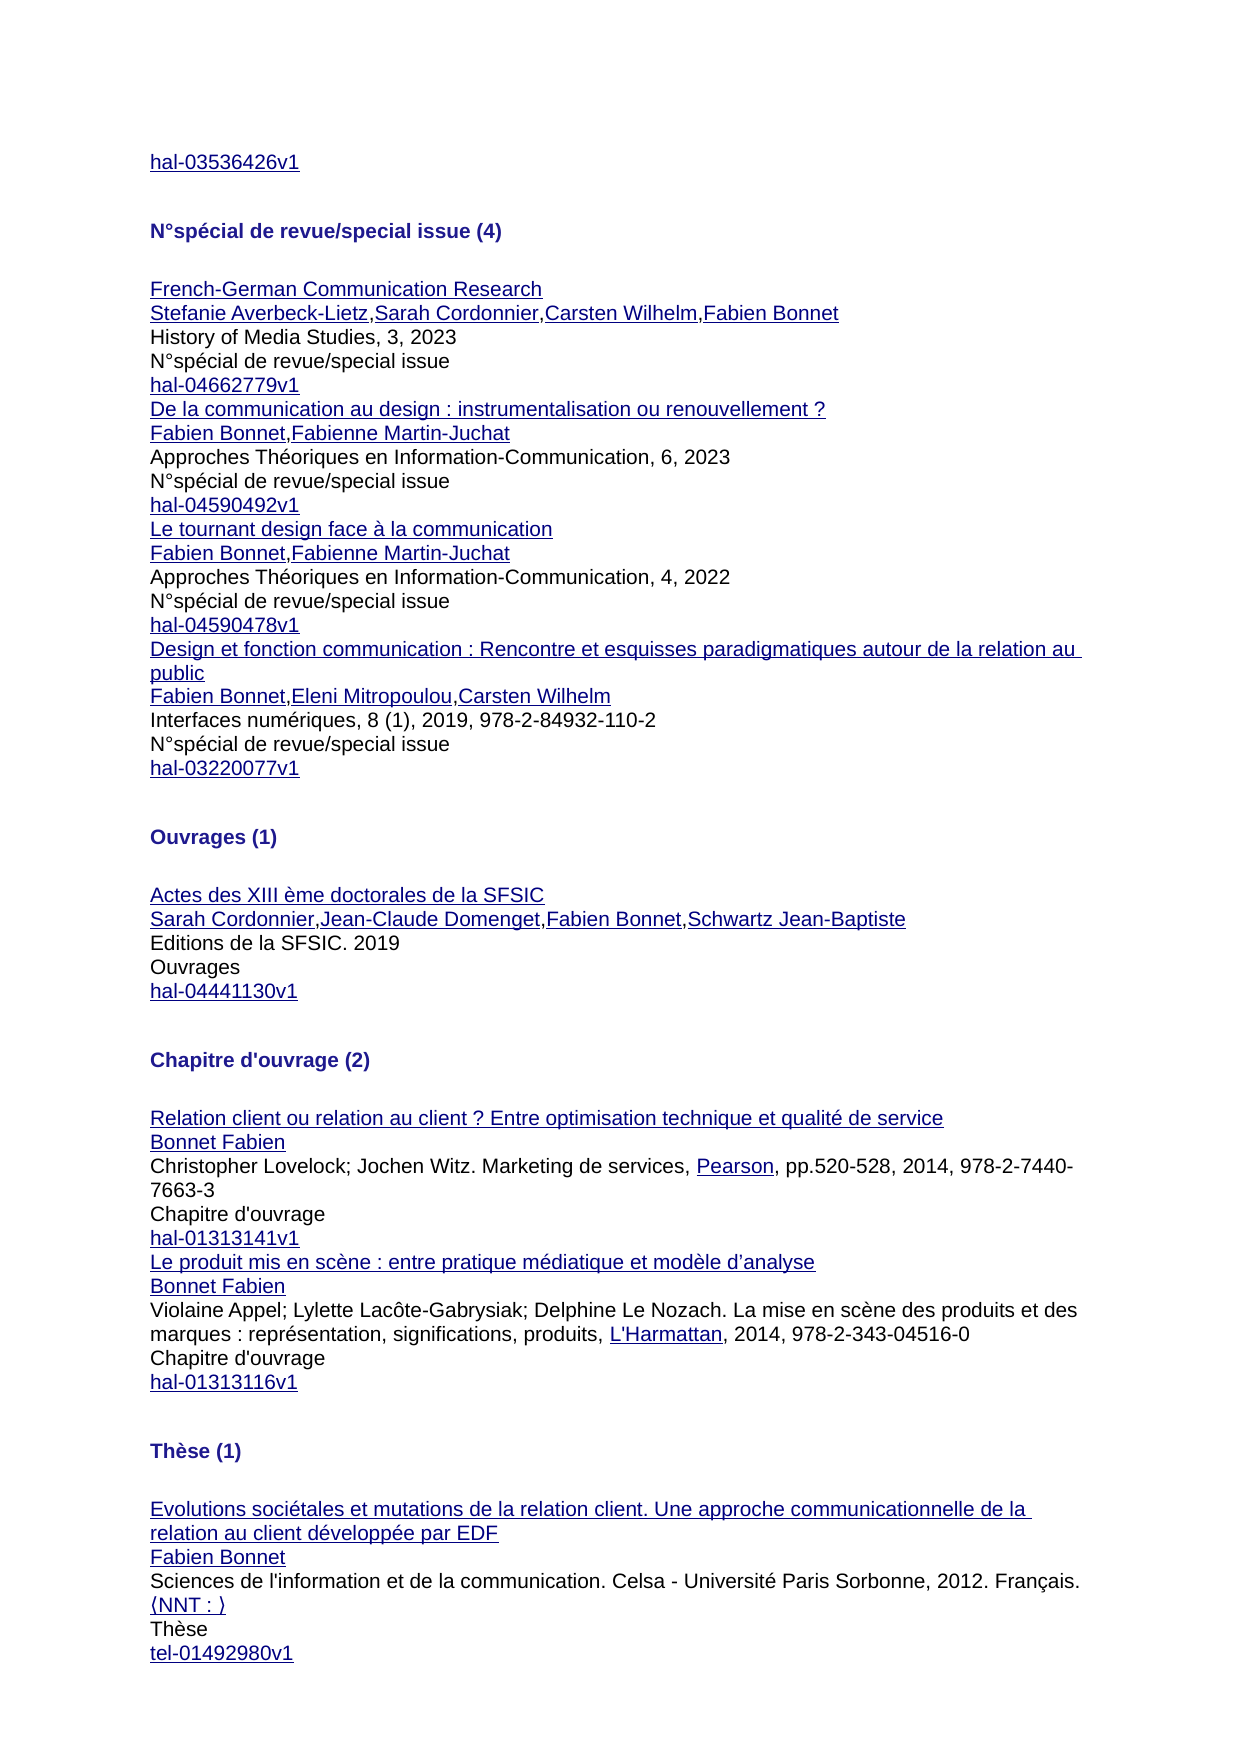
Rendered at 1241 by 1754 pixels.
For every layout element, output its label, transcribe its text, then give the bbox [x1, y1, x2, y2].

subtitle Thèse (1) [150, 1438, 1090, 1462]
subtitle Chapitre d'ouvrage (2) [150, 1048, 1090, 1072]
table_cell Design et fonction communication : Rencontre et esquisses paradigmatiques autour de la relation au public Fabien Bonnet,Eleni Mitropoulou,Carsten Wilhelm Interfaces numériques, 8 (1), 2019, 978-2-84932-110-2 N°spécial de revue/special issue hal-03220077v1 [150, 636, 1090, 780]
table_cell De la communication au design : instrumentalisation ou renouvellement ? Fabien Bonnet,Fabienne Martin-Juchat Approches Théoriques en Information-Communication, 6, 2023 N°spécial de revue/special issue hal-04590492v1 [150, 397, 1090, 517]
table_header Evolutions sociétales et mutations de la relation client. Une approche communicationnelle de la relation au client développée par EDF Fabien Bonnet Sciences de l'information et de la communication. Celsa - Université Paris Sorbonne, 2012. Français. ⟨NNT : ⟩ Thèse tel-01492980v1 [150, 1497, 1090, 1664]
table_cell Le tournant design face à la communication Fabien Bonnet,Fabienne Martin-Juchat Approches Théoriques en Information-Communication, 4, 2022 N°spécial de revue/special issue hal-04590478v1 [150, 517, 1090, 636]
table_header French-German Communication Research Stefanie Averbeck-Lietz,Sarah Cordonnier,Carsten Wilhelm,Fabien Bonnet History of Media Studies, 3, 2023 N°spécial de revue/special issue hal-04662779v1 [150, 277, 1090, 397]
table_cell Le produit mis en scène : entre pratique médiatique et modèle d’analyse Bonnet Fabien Violaine Appel; Lylette Lacôte-Gabrysiak; Delphine Le Nozach. La mise en scène des produits et des marques : représentation, significations, produits, L'Harmattan, 2014, 978-2-343-04516-0 Chapitre d'ouvrage hal-01313116v1 [150, 1250, 1090, 1394]
table_header Actes des XIII ème doctorales de la SFSIC Sarah Cordonnier,Jean-Claude Domenget,Fabien Bonnet,Schwartz Jean-Baptiste Editions de la SFSIC. 2019 Ouvrages hal-04441130v1 [150, 883, 1090, 1003]
table_header Actes des XIIIème Doctorales de la SFSIC. Sarah Cordonnier,Jean-Claude Domenget,Bonnet Fabien,Schwartz Jean-Baptiste XIIIème Doctorales de la SFSIC., Jun 2019, Mulhouse, France. , 2019 Proceedings/Recueil des communications hal-03536426v1 [150, 150, 1090, 174]
subtitle N°spécial de revue/special issue (4) [150, 219, 1090, 243]
subtitle Ouvrages (1) [150, 825, 1090, 849]
table_header Relation client ou relation au client ? Entre optimisation technique et qualité de service Bonnet Fabien Christopher Lovelock; Jochen Witz. Marketing de services, Pearson, pp.520-528, 2014, 978-2-7440-7663-3 Chapitre d'ouvrage hal-01313141v1 [150, 1106, 1090, 1250]
